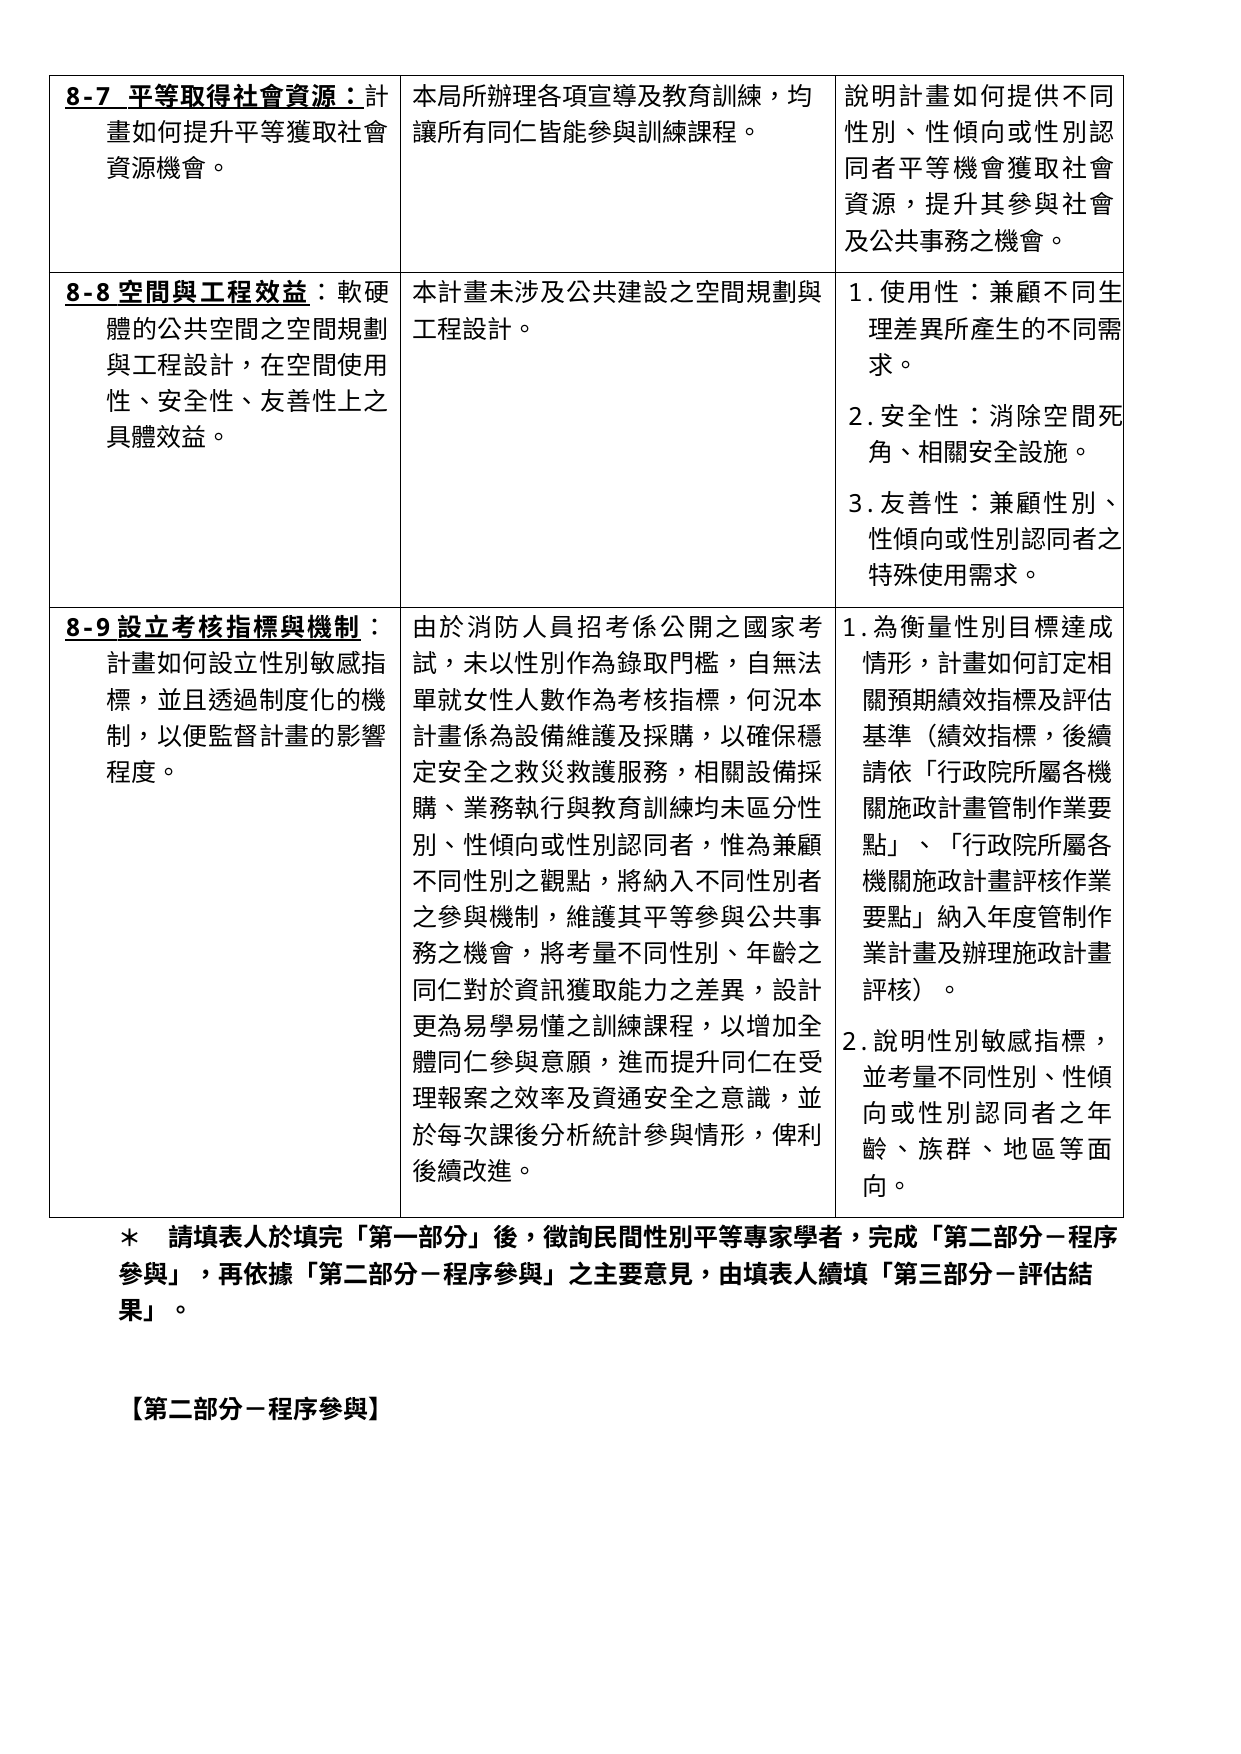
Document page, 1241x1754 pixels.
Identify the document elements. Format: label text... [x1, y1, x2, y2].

table_cell 本計畫未涉及公共建設之空間規劃與工程設計。 [401, 273, 835, 607]
table_cell 1.為衡量性別目標達成情形，計畫如何訂定相關預期績效指標及評估基準（績效指標，後續請依「行政院所屬各機關施政計畫管制作業要點」、「行政院所屬各機關施政計畫評核作業要點」納入年度管制作業計畫及辦理施政計畫評核）。 2.說明性別敏感指標，並考量不同性別、性傾向或性別認同者之年齡、族群、地區等面向。 [836, 608, 1123, 1217]
table_cell 說明計畫如何提供不同性別、性傾向或性別認同者平等機會獲取社會資源，提升其參與社會及公共事務之機會。 [836, 76, 1123, 272]
table_cell 1.使用性：兼顧不同生理差異所產生的不同需求。 2.安全性：消除空間死角、相關安全設施。 3.友善性：兼顧性別、性傾向或性別認同者之特殊使用需求。 [836, 273, 1123, 607]
table_cell 8-9設立考核指標與機制：計畫如何設立性別敏感指標，並且透過制度化的機制，以便監督計畫的影響程度。 [50, 608, 400, 1217]
text 【第二部分－程序參與】 [118, 1390, 1133, 1426]
list 請填表人於填完「第一部分」後，徵詢民間性別平等專家學者，完成「第二部分－程序參與」，再依據「第二部分－程序參與」之主要意見，由填表人續填「第三部分－評估結果」。 [118, 1218, 1133, 1327]
table_cell 8-8空間與工程效益：軟硬體的公共空間之空間規劃與工程設計，在空間使用性、安全性、友善性上之具體效益。 [50, 273, 400, 607]
table_cell 8-7 平等取得社會資源：計畫如何提升平等獲取社會資源機會。 [50, 76, 400, 272]
table_cell 本局所辦理各項宣導及教育訓練，均讓所有同仁皆能參與訓練課程。 [401, 76, 835, 272]
table_cell 由於消防人員招考係公開之國家考試，未以性別作為錄取門檻，自無法單就女性人數作為考核指標，何況本計畫係為設備維護及採購，以確保穩定安全之救災救護服務，相關設備採購、業務執行與教育訓練均未區分性別、性傾向或性別認同者，惟為兼顧不同性別之觀點，將納入不同性別者之參與機制，維護其平等參與公共事務之機會，將考量不同性別、年齡之同仁對於資訊獲取能力之差異，設計更為易學易懂之訓練課程，以增加全體同仁參與意願，進而提升同仁在受理報案之效率及資通安全之意識，並於每次課後分析統計參與情形，俾利後續改進。 [401, 608, 835, 1217]
